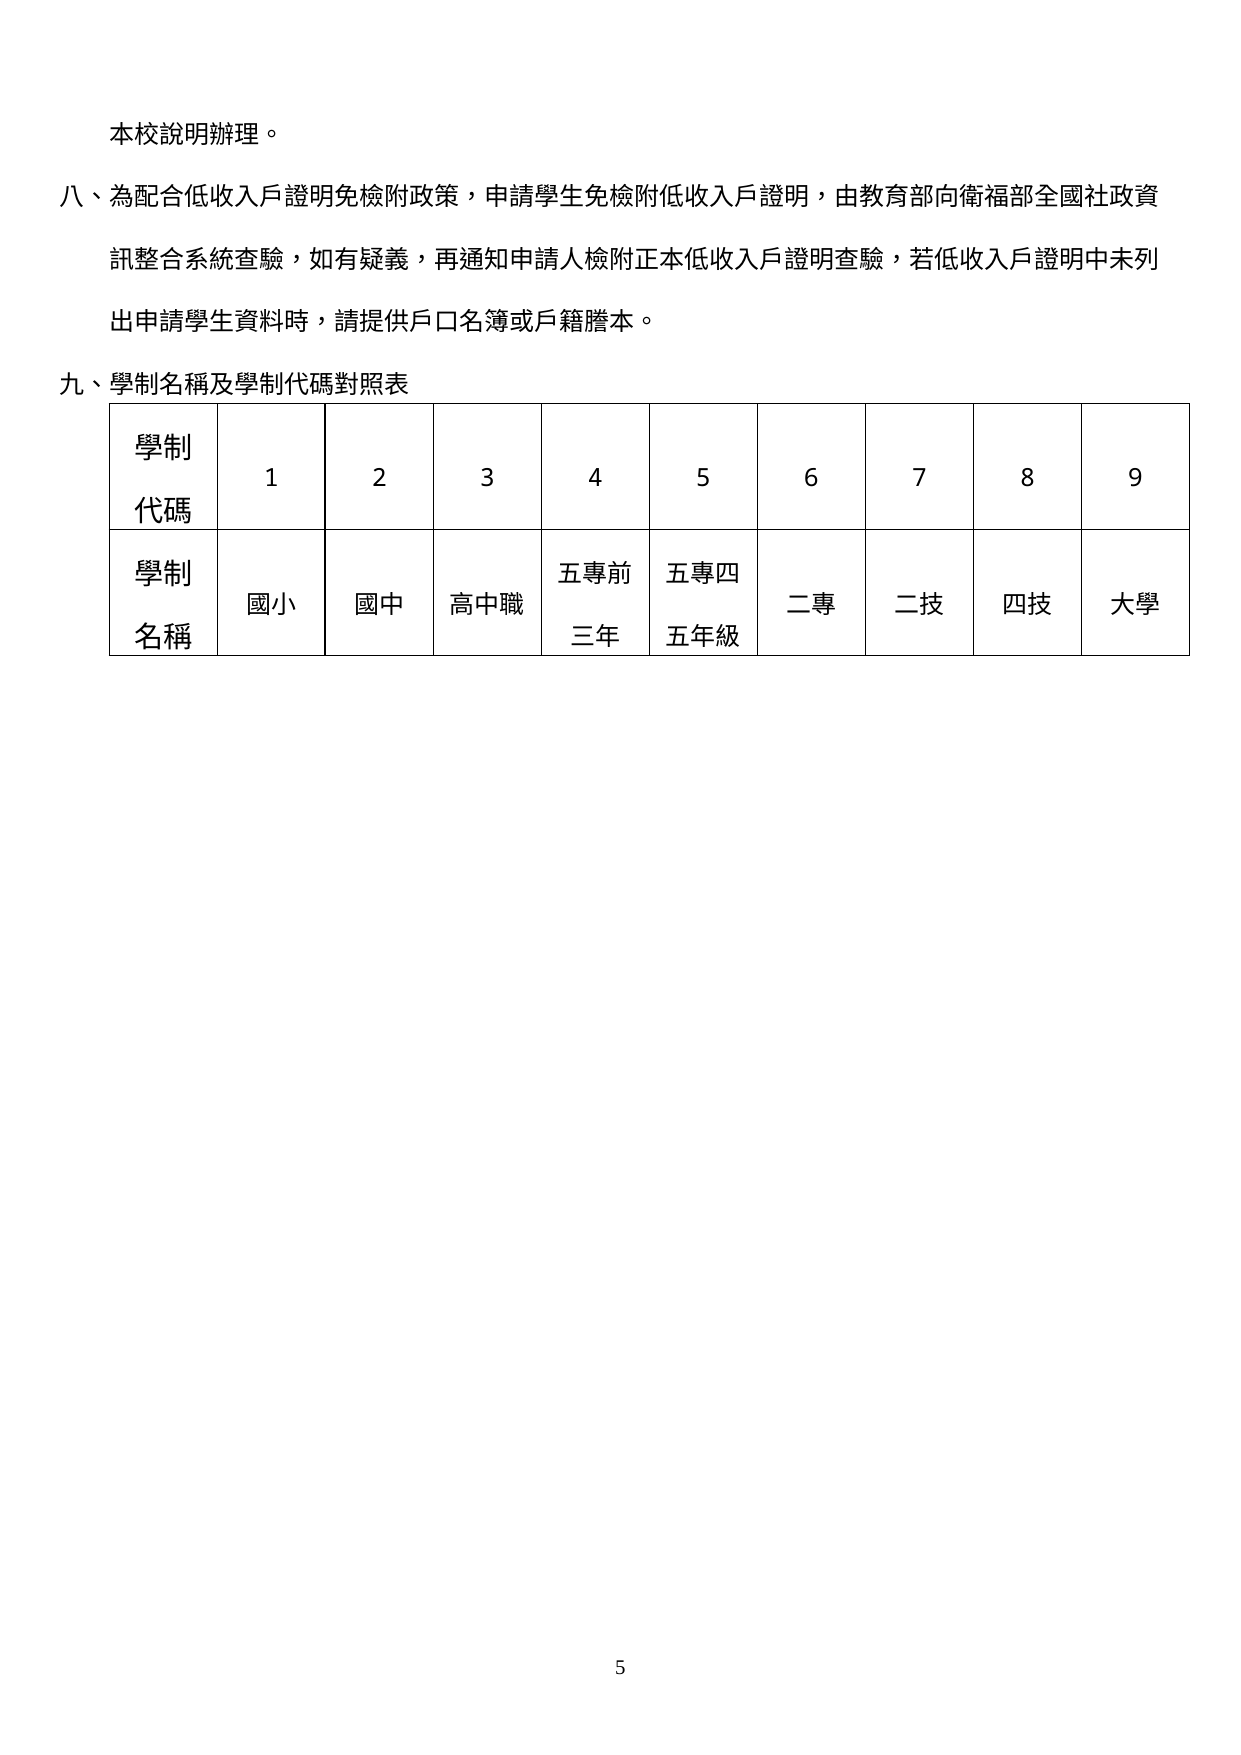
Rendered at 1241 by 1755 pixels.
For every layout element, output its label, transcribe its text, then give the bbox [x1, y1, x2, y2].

table_header 6 [758, 404, 865, 529]
table_header 8 [974, 404, 1081, 529]
table_header 9 [1082, 404, 1189, 529]
table_header 7 [866, 404, 973, 529]
table_cell 五專前三年 [542, 530, 649, 655]
table_cell 國中 [326, 530, 433, 655]
table_header 2 [326, 404, 433, 529]
table_header 3 [434, 404, 541, 529]
table_header 4 [542, 404, 649, 529]
table_cell 五專四五年級 [650, 530, 757, 655]
table_header 學制代碼 [110, 404, 217, 529]
text 本校說明辦理。 [59, 91, 1181, 153]
text 八、為配合低收入戶證明免檢附政策，申請學生免檢附低收入戶證明，由教育部向衛福部全國社政資訊整合系統查驗，如有疑義，再通知申請人檢附正本低收入戶證明查驗，若低收入戶證明中未列出申請學生資料時，請提供戶口名簿或戶籍謄本。 [59, 153, 1181, 341]
table_header 1 [218, 404, 324, 529]
table_cell 國小 [218, 530, 324, 655]
table_cell 二專 [758, 530, 865, 655]
table_cell 四技 [974, 530, 1081, 655]
table_cell 二技 [866, 530, 973, 655]
table_header 5 [650, 404, 757, 529]
table_cell 大學 [1082, 530, 1189, 655]
text 九、學制名稱及學制代碼對照表 [59, 341, 1181, 403]
table_cell 高中職 [434, 530, 541, 655]
table_cell 學制名稱 [110, 530, 217, 655]
